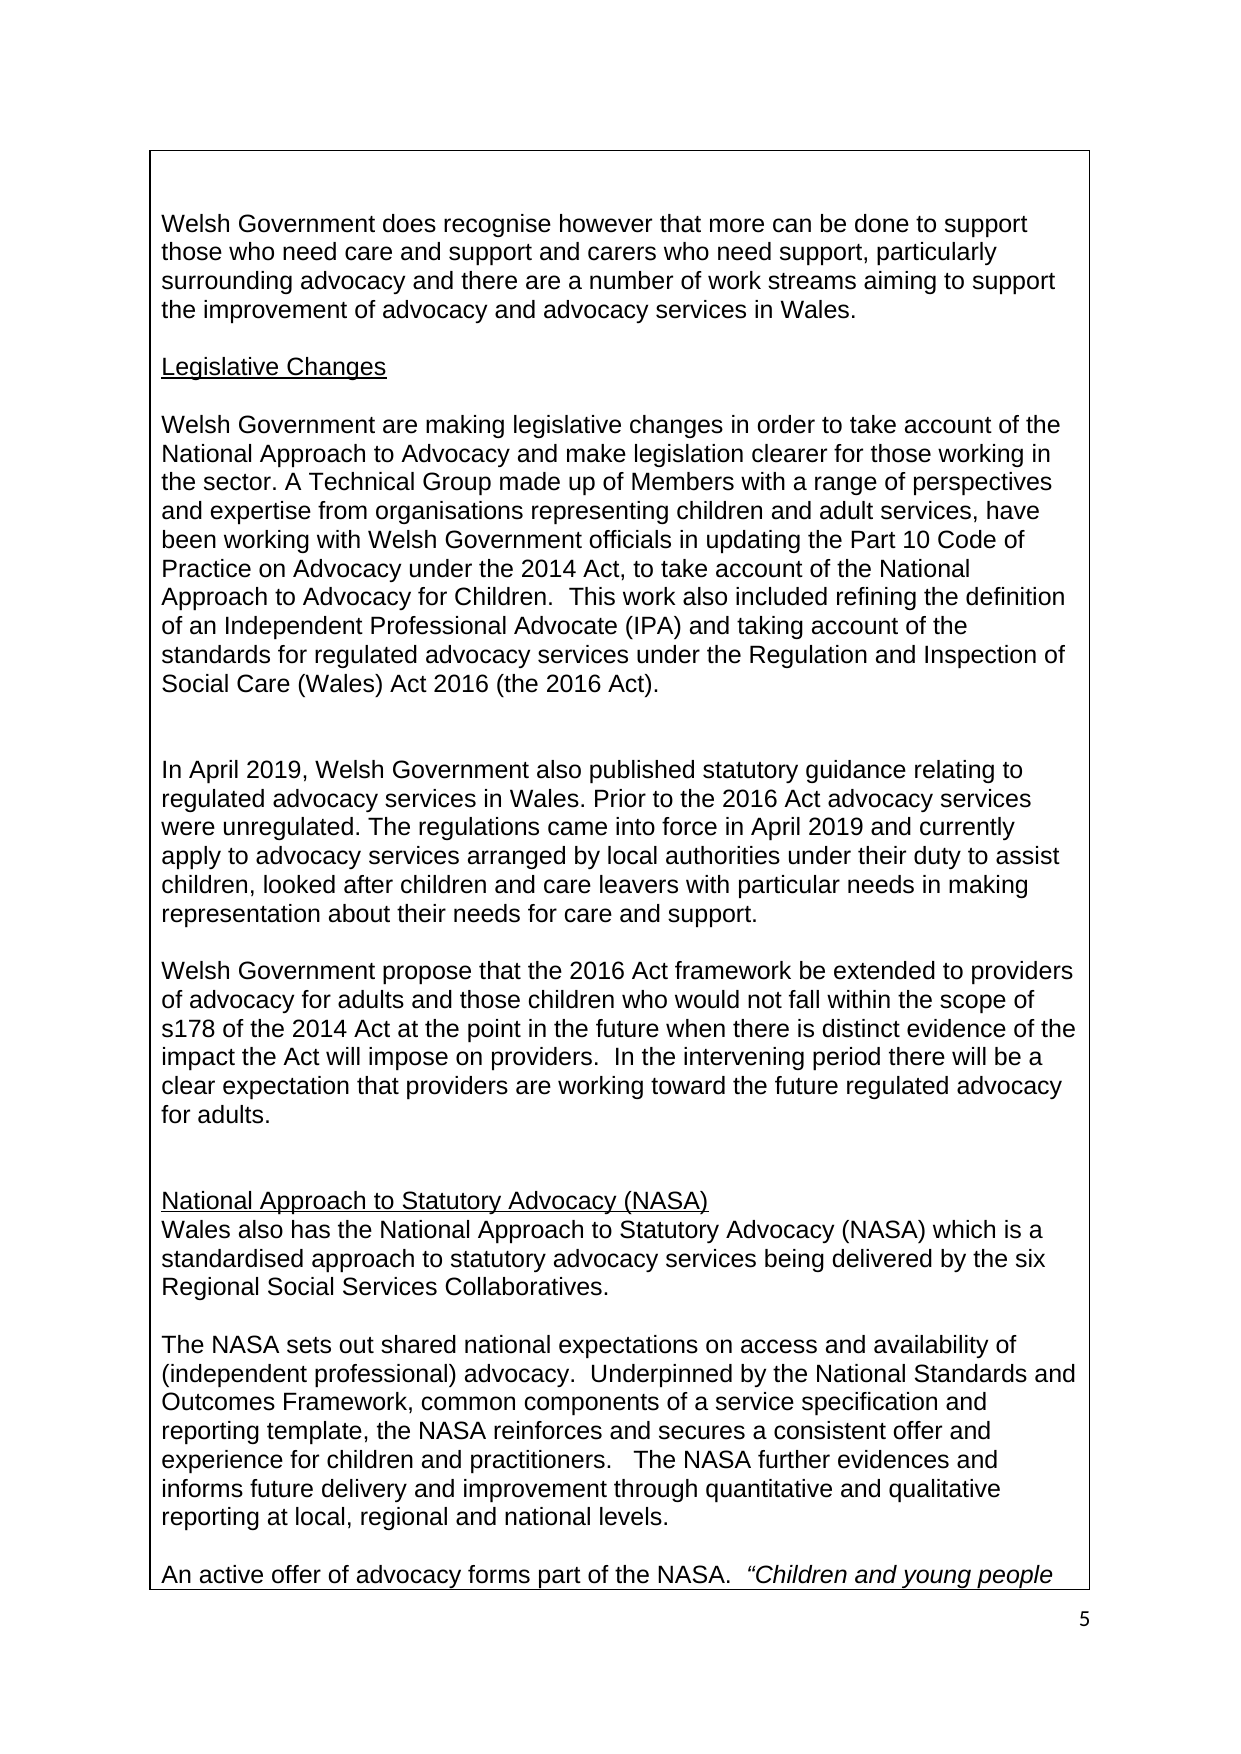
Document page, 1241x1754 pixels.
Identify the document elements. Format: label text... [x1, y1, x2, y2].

table_cell Welsh Government does recognise however that more can be done to support those who need care and support and carers who need support, particularly surrounding advocacy and there are a number of work streams aiming to support the improvement of advocacy and advocacy services in Wales. Legislative Changes Welsh Government are making legislative changes in order to take account of the National Approach to Advocacy and make legislation clearer for those working in the sector. A Technical Group made up of Members with a range of perspectives and expertise from organisations representing children and adult services, have been working with Welsh Government officials in updating the Part 10 Code of Practice on Advocacy under the 2014 Act, to take account of the National Approach to Advocacy for Children. This work also included refining the definition of an Independent Professional Advocate (IPA) and taking account of the standards for regulated advocacy services under the Regulation and Inspection of Social Care (Wales) Act 2016 (the 2016 Act). In April 2019, Welsh Government also published statutory guidance relating to regulated advocacy services in Wales. Prior to the 2016 Act advocacy services were unregulated. The regulations came into force in April 2019 and currently apply to advocacy services arranged by local authorities under their duty to assist children, looked after children and care leavers with particular needs in making representation about their needs for care and support. Welsh Government propose that the 2016 Act framework be extended to providers of advocacy for adults and those children who would not fall within the scope of s178 of the 2014 Act at the point in the future when there is distinct evidence of the impact the Act will impose on providers. In the intervening period there will be a clear expectation that providers are working toward the future regulated advocacy for adults. National Approach to Statutory Advocacy (NASA) Wales also has the National Approach to Statutory Advocacy (NASA) which is a standardised approach to statutory advocacy services being delivered by the six Regional Social Services Collaboratives. The NASA sets out shared national expectations on access and availability of (independent professional) advocacy. Underpinned by the National Standards and Outcomes Framework, common components of a service specification and reporting template, the NASA reinforces and secures a consistent offer and experience for children and practitioners. The NASA further evidences and informs future delivery and improvement through quantitative and qualitative reporting at local, regional and national levels. An active offer of advocacy forms part of the NASA. “Children and young people [151, 151, 1089, 1588]
